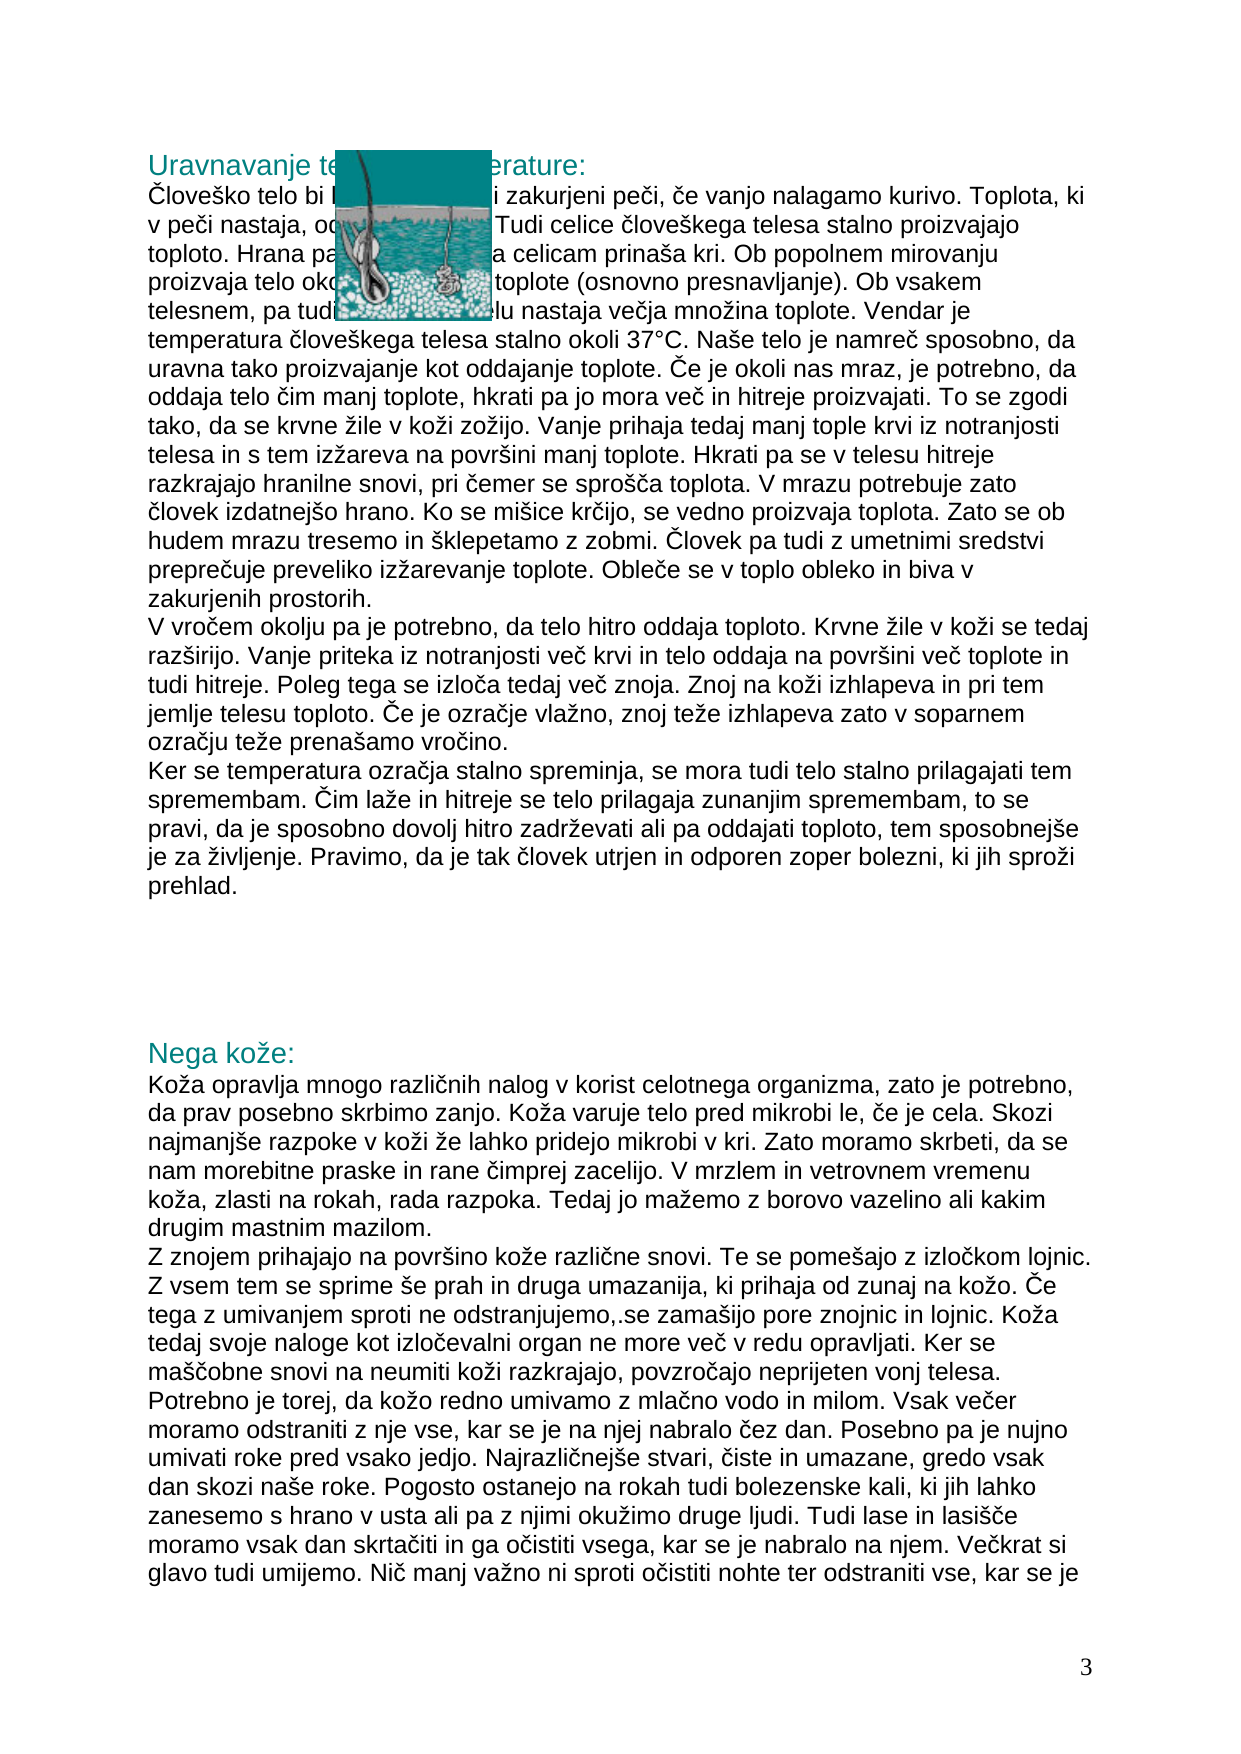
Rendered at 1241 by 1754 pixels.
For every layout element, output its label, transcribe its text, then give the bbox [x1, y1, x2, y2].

text Uravnavanje telesne temperature: Človeško telo bi lahko primerjali zakurjeni peči, če vanjo nalagamo kurivo. Toplota, ki v peči nastaja, odhaja v okolje. Tudi celice človeškega telesa stalno proizvajajo toploto. Hrana pa je kurivo, ki ga celicam prinaša kri. Ob popolnem mirovanju proizvaja telo okoli 1400 kg kal toplote (osnovno presnavljanje). Ob vsakem telesnem, pa tudi duševnem delu nastaja večja množina toplote. Vendar je temperatura človeškega telesa stalno okoli 37°C. Naše telo je namreč sposobno, da uravna tako proizvajanje kot oddajanje toplote. Če je okoli nas mraz, je potrebno, da oddaja telo čim manj toplote, hkrati pa jo mora več in hitreje proizvajati. To se zgodi tako, da se krvne žile v koži zožijo. Vanje prihaja tedaj manj tople krvi iz notranjosti telesa in s tem izžareva na površini manj toplote. Hkrati pa se v telesu hitreje razkrajajo hranilne snovi, pri čemer se sprošča toplota. V mrazu potrebuje zato človek izdatnejšo hrano. Ko se mišice krčijo, se vedno proizvaja toplota. Zato se ob hudem mrazu tresemo in šklepetamo z zobmi. Človek pa tudi z umetnimi sredstvi preprečuje preveliko izžarevanje toplote. Obleče se v toplo obleko in biva v zakurjenih prostorih. V vročem okolju pa je potrebno, da telo hitro oddaja toploto. Krvne žile v koži se tedaj razširijo. Vanje priteka iz notranjosti več krvi in telo oddaja na površini več toplote in tudi hitreje. Poleg tega se izloča tedaj več znoja. Znoj na koži izhlapeva in pri tem jemlje telesu toploto. Če je ozračje vlažno, znoj teže izhlapeva zato v soparnem ozračju teže prenašamo vročino. Ker se temperatura ozračja stalno spreminja, se mora tudi telo stalno prilagajati tem spremembam. Čim laže in hitreje se telo prilagaja zunanjim spremembam, to se pravi, da je sposobno dovolj hitro zadrževati ali pa oddajati toploto, tem sposobnejše je za življenje. Pravimo, da je tak človek utrjen in odporen zoper bolezni, ki jih sproži prehlad. [148, 148, 1093, 920]
picture [335, 150, 492, 321]
text Nega kože: Koža opravlja mnogo različnih nalog v korist celotnega organizma, zato je potrebno, da prav posebno skrbimo zanjo. Koža varuje telo pred mikrobi le, če je cela. Skozi najmanjše razpoke v koži že lahko pridejo mikrobi v kri. Zato moramo skrbeti, da se nam morebitne praske in rane čimprej zacelijo. V mrzlem in vetrovnem vremenu koža, zlasti na rokah, rada razpoka. Tedaj jo mažemo z borovo vazelino ali kakim drugim mastnim mazilom. Z znojem prihajajo na površino kože različne snovi. Te se pomešajo z izločkom lojnic. Z vsem tem se sprime še prah in druga umazanija, ki prihaja od zunaj na kožo. Če tega z umivanjem sproti ne odstranjujemo,.se zamašijo pore znojnic in lojnic. Koža tedaj svoje naloge kot izločevalni organ ne more več v redu opravljati. Ker se maščobne snovi na neumiti koži razkrajajo, povzročajo neprijeten vonj telesa. Potrebno je torej, da kožo redno umivamo z mlačno vodo in milom. Vsak večer moramo odstraniti z nje vse, kar se je na njej nabralo čez dan. Posebno pa je nujno umivati roke pred vsako jedjo. Najrazličnejše stvari, čiste in umazane, gredo vsak dan skozi naše roke. Pogosto ostanejo na rokah tudi bolezenske kali, ki jih lahko zanesemo s hrano v usta ali pa z njimi okužimo druge ljudi. Tudi lase in lasišče moramo vsak dan skrtačiti in ga očistiti vsega, kar se je nabralo na njem. Večkrat si glavo tudi umijemo. Nič manj važno ni sproti očistiti nohte ter odstraniti vse, kar se je [148, 1007, 1093, 1587]
